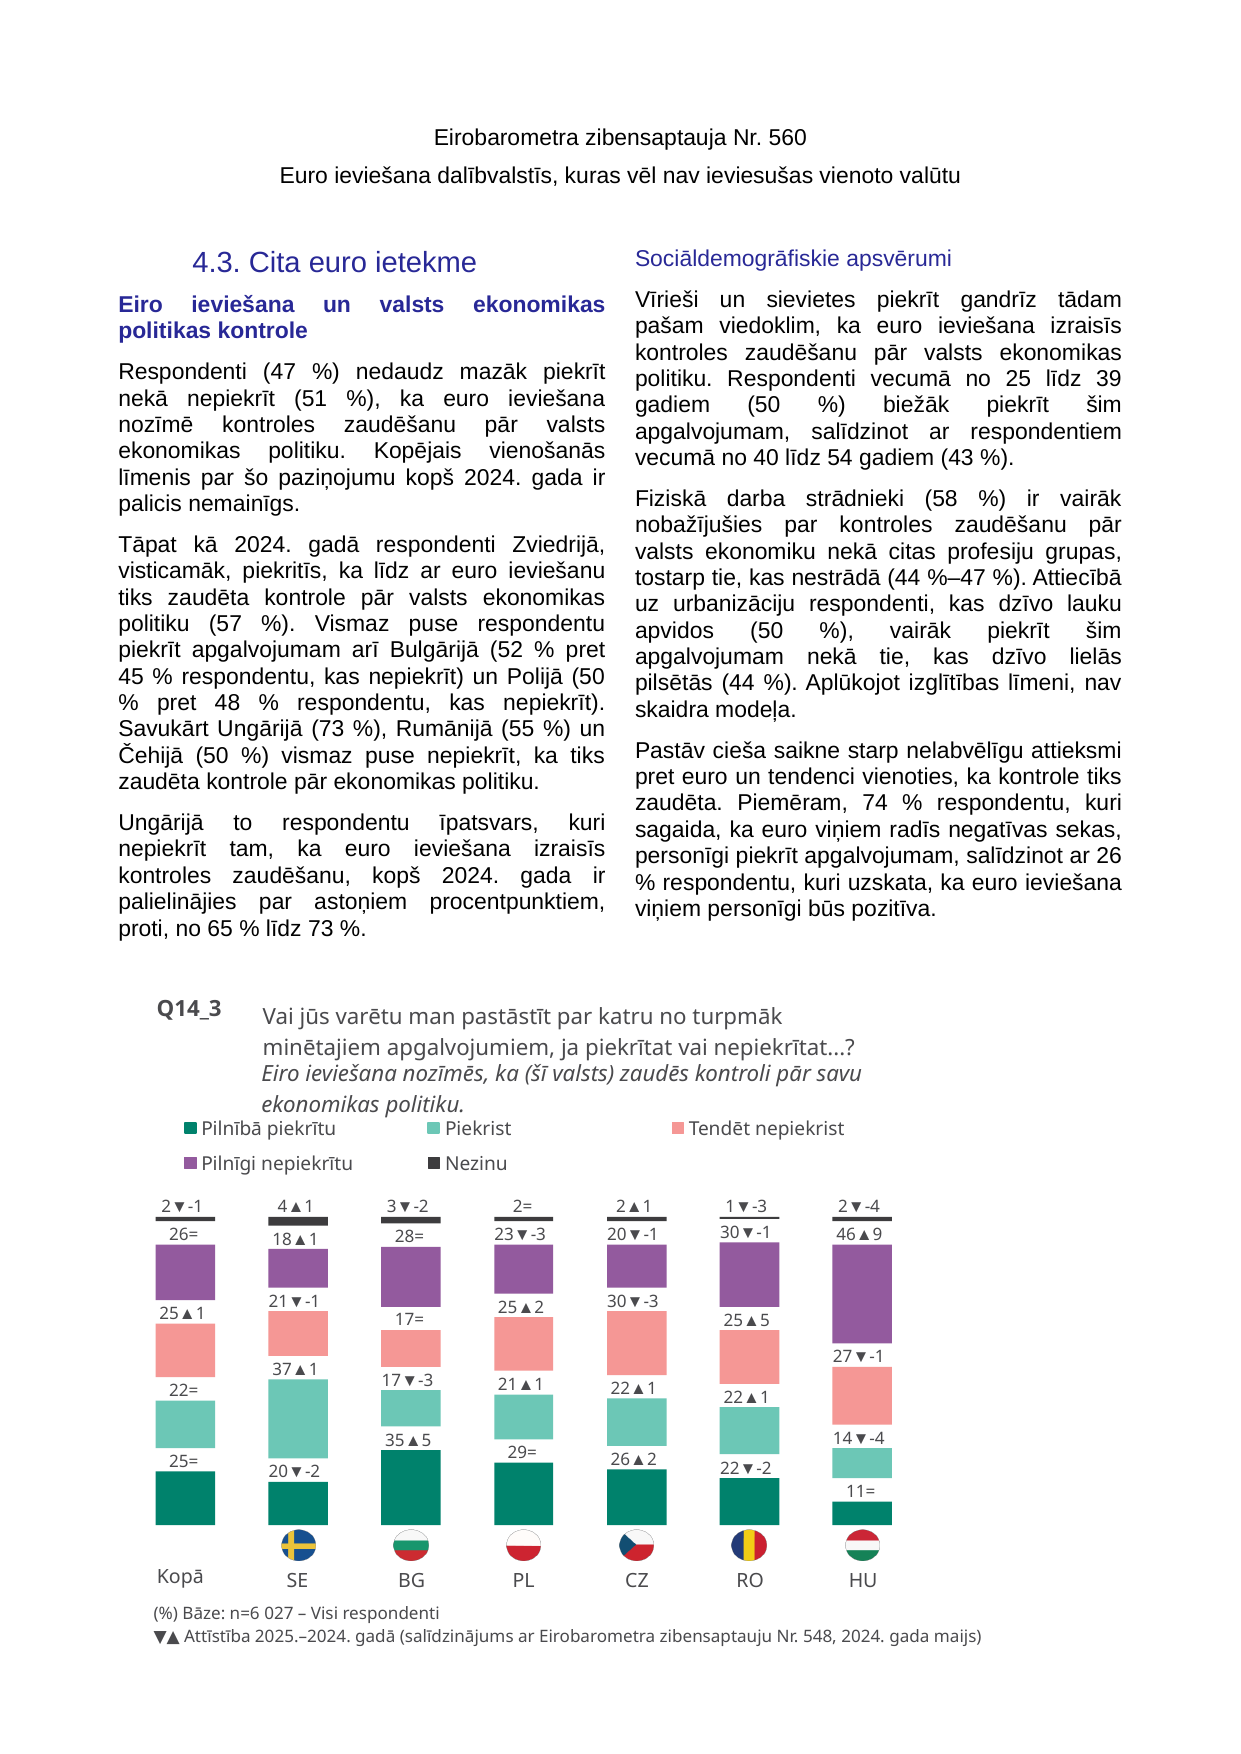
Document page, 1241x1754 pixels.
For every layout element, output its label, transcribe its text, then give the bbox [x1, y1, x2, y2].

text Vīrieši un sievietes piekrīt gandrīz tādam pašam viedoklim, ka euro ieviešana izraisīs kontroles zaudēšanu pār valsts ekonomikas politiku. Respondenti vecumā no 25 līdz 39 gadiem (50 %) biežāk piekrīt šim apgalvojumam, salīdzinot ar respondentiem vecumā no 40 līdz 54 gadiem (43 %). [635, 286, 1122, 470]
text Eiro ieviešana un valsts ekonomikas politikas kontrole [118, 291, 605, 344]
text Sociāldemogrāfiskie apsvērumi [635, 245, 1122, 271]
text Respondenti (47 %) nedaudz mazāk piekrīt nekā nepiekrīt (51 %), ka euro ieviešana nozīmē kontroles zaudēšanu pār valsts ekonomikas politiku. Kopējais vienošanās līmenis par šo paziņojumu kopš 2024. gada ir palicis nemainīgs. [118, 358, 605, 516]
picture [845, 1529, 880, 1561]
picture [731, 1529, 767, 1561]
picture [619, 1529, 654, 1561]
text Tāpat kā 2024. gadā respondenti Zviedrijā, visticamāk, piekritīs, ka līdz ar euro ieviešanu tiks zaudēta kontrole pār valsts ekonomikas politiku (57 %). Vismaz puse respondentu piekrīt apgalvojumam arī Bulgārijā (52 % pret 45 % respondentu, kas nepiekrīt) un Polijā (50 % pret 48 % respondentu, kas nepiekrīt). Savukārt Ungārijā (73 %), Rumānijā (55 %) un Čehijā (50 %) vismaz puse nepiekrīt, ka tiks zaudēta kontrole pār ekonomikas politiku. [118, 531, 605, 794]
picture [393, 1529, 429, 1561]
text Ungārijā to respondentu īpatsvars, kuri nepiekrīt tam, ka euro ieviešana izraisīs kontroles zaudēšanu, kopš 2024. gada ir palielinājies par astoņiem procentpunktiem, proti, no 65 % līdz 73 %. [118, 809, 605, 941]
picture [281, 1529, 316, 1561]
picture [506, 1529, 541, 1561]
text Fiziskā darba strādnieki (58 %) ir vairāk nobažījušies par kontroles zaudēšanu pār valsts ekonomiku nekā citas profesiju grupas, tostarp tie, kas nestrādā (44 %–47 %). Attiecībā uz urbanizāciju respondenti, kas dzīvo lauku apvidos (50 %), vairāk piekrīt šim apgalvojumam nekā tie, kas dzīvo lielās pilsētās (44 %). Aplūkojot izglītības līmeni, nav skaidra modeļa. [635, 485, 1122, 722]
text Pastāv cieša saikne starp nelabvēlīgu attieksmi pret euro un tendenci vienoties, ka kontrole tiks zaudēta. Piemēram, 74 % respondentu, kuri sagaida, ka euro viņiem radīs negatīvas sekas, personīgi piekrīt apgalvojumam, salīdzinot ar 26 % respondentu, kuri uzskata, ka euro ieviešana viņiem personīgi būs pozitīva. [635, 737, 1122, 921]
subtitle 4.3. Cita euro ietekme [118, 245, 605, 278]
